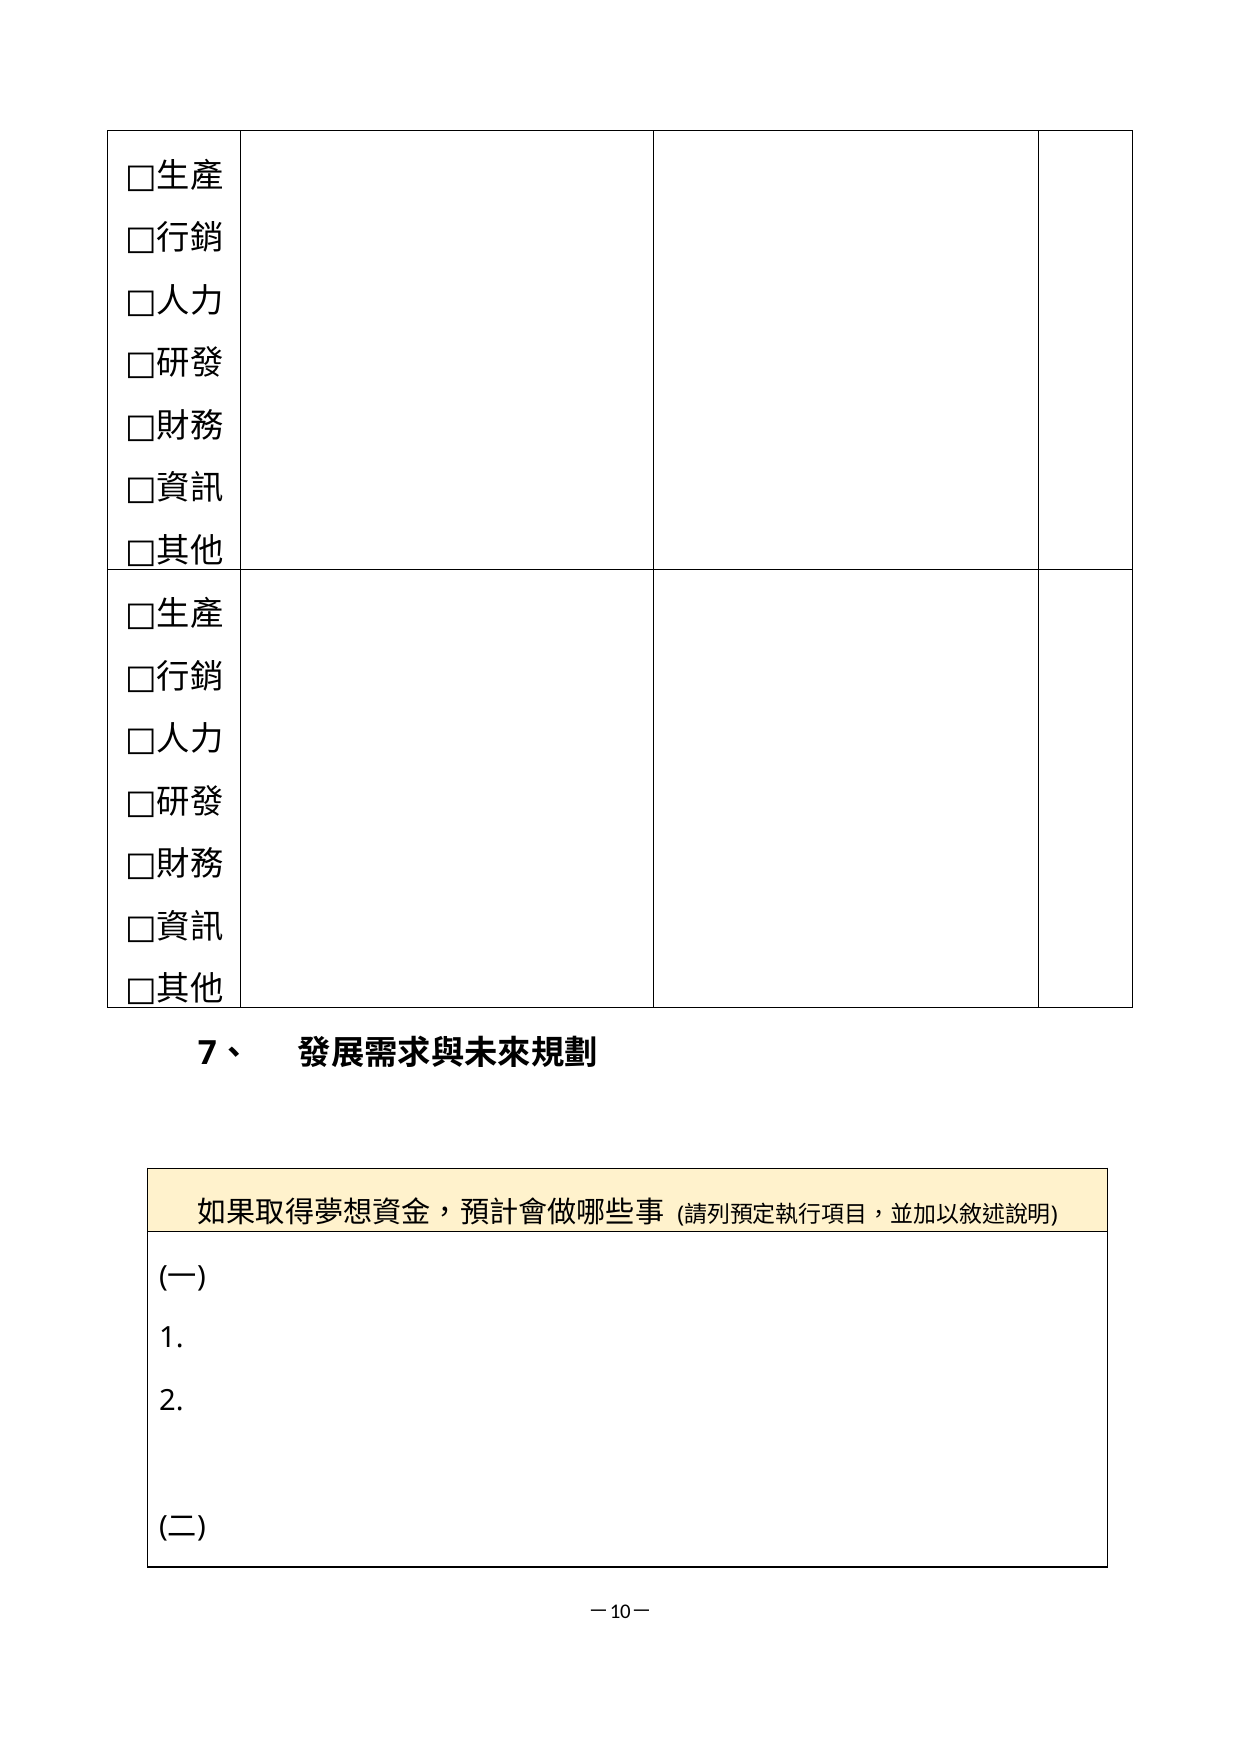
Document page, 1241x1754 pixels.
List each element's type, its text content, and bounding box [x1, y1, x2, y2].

table_cell [1039, 131, 1132, 568]
table_cell [241, 570, 653, 1007]
table_cell (一) 1. 2. (二) [148, 1232, 1107, 1566]
table_header 如果取得夢想資金，預計會做哪些事 (請列預定執行項目，並加以敘述說明) [148, 1169, 1107, 1231]
table_cell [241, 131, 653, 568]
table_cell [1039, 570, 1132, 1007]
table_cell [654, 570, 1038, 1007]
table_cell □生產 □行銷 □人力 □研發 □財務 □資訊 □其他 [108, 570, 240, 1007]
list 發展需求與未來規劃 [198, 1008, 1092, 1071]
table_cell [654, 131, 1038, 568]
table_cell □生產 □行銷 □人力 □研發 □財務 □資訊 □其他 [108, 131, 240, 568]
